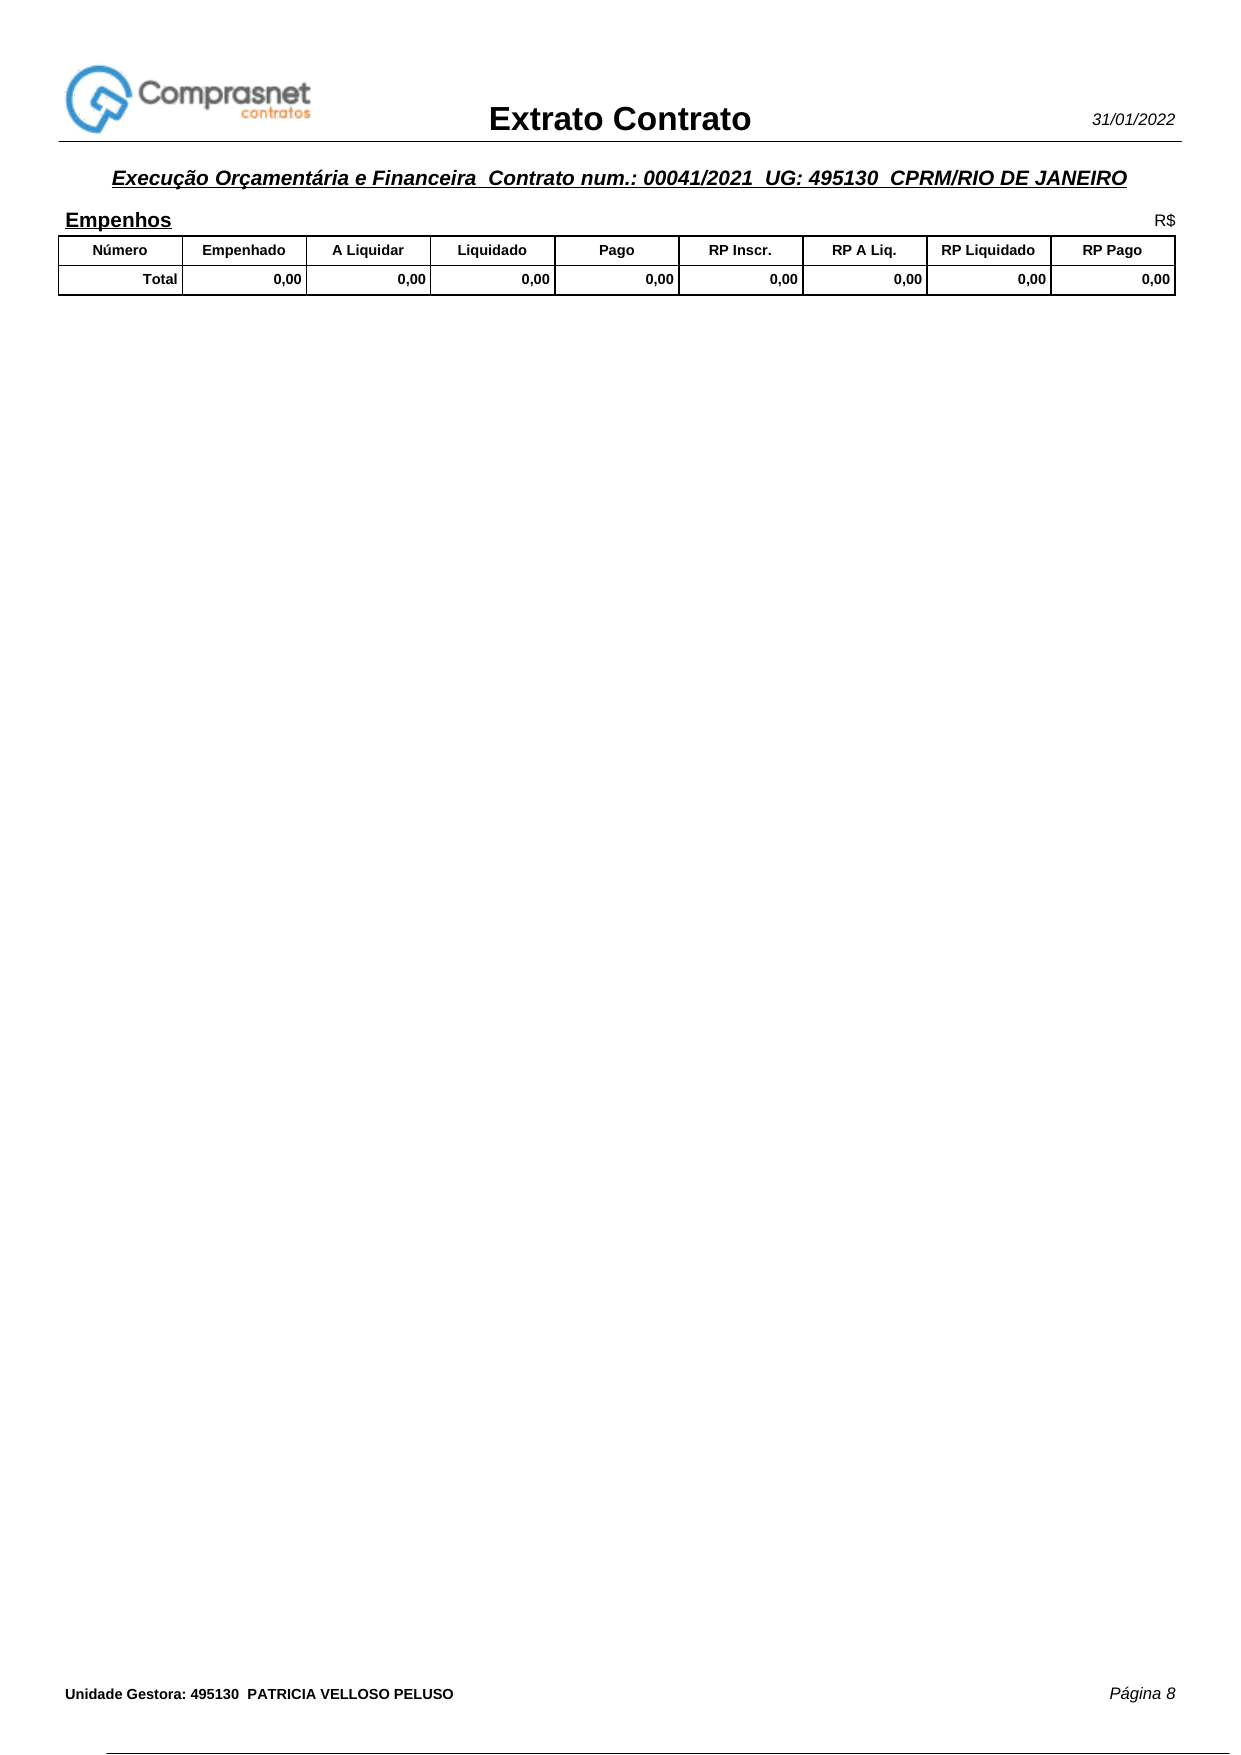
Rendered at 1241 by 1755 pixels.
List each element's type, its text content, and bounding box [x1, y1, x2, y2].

text Empenhos R$ [48, 207, 1193, 231]
table_header A Liquidar [307, 237, 430, 264]
table_cell 0,00 [556, 266, 678, 294]
table_cell 0,00 [928, 266, 1050, 294]
table_cell Total [59, 266, 182, 294]
table_header Pago [556, 237, 678, 264]
table_cell 0,00 [1052, 266, 1174, 294]
table_header RP A Liq. [804, 237, 926, 264]
table_cell 0,00 [431, 266, 554, 294]
table_cell 0,00 [307, 266, 430, 294]
subtitle Execução Orçamentária e Financeira ­ Contrato num.: 00041/2021 ­ UG: 495130 ­ CPRM/RIO DE JANEIRO [48, 166, 1193, 190]
table_header Liquidado [431, 237, 554, 264]
table_header Número [59, 237, 182, 264]
table_header RP Liquidado [928, 237, 1050, 264]
table_header RP Pago [1052, 237, 1174, 264]
table_header Empenhado [183, 237, 306, 264]
table_cell 0,00 [680, 266, 802, 294]
table_cell 0,00 [183, 266, 306, 294]
table_header RP Inscr. [680, 237, 802, 264]
table_cell 0,00 [804, 266, 926, 294]
